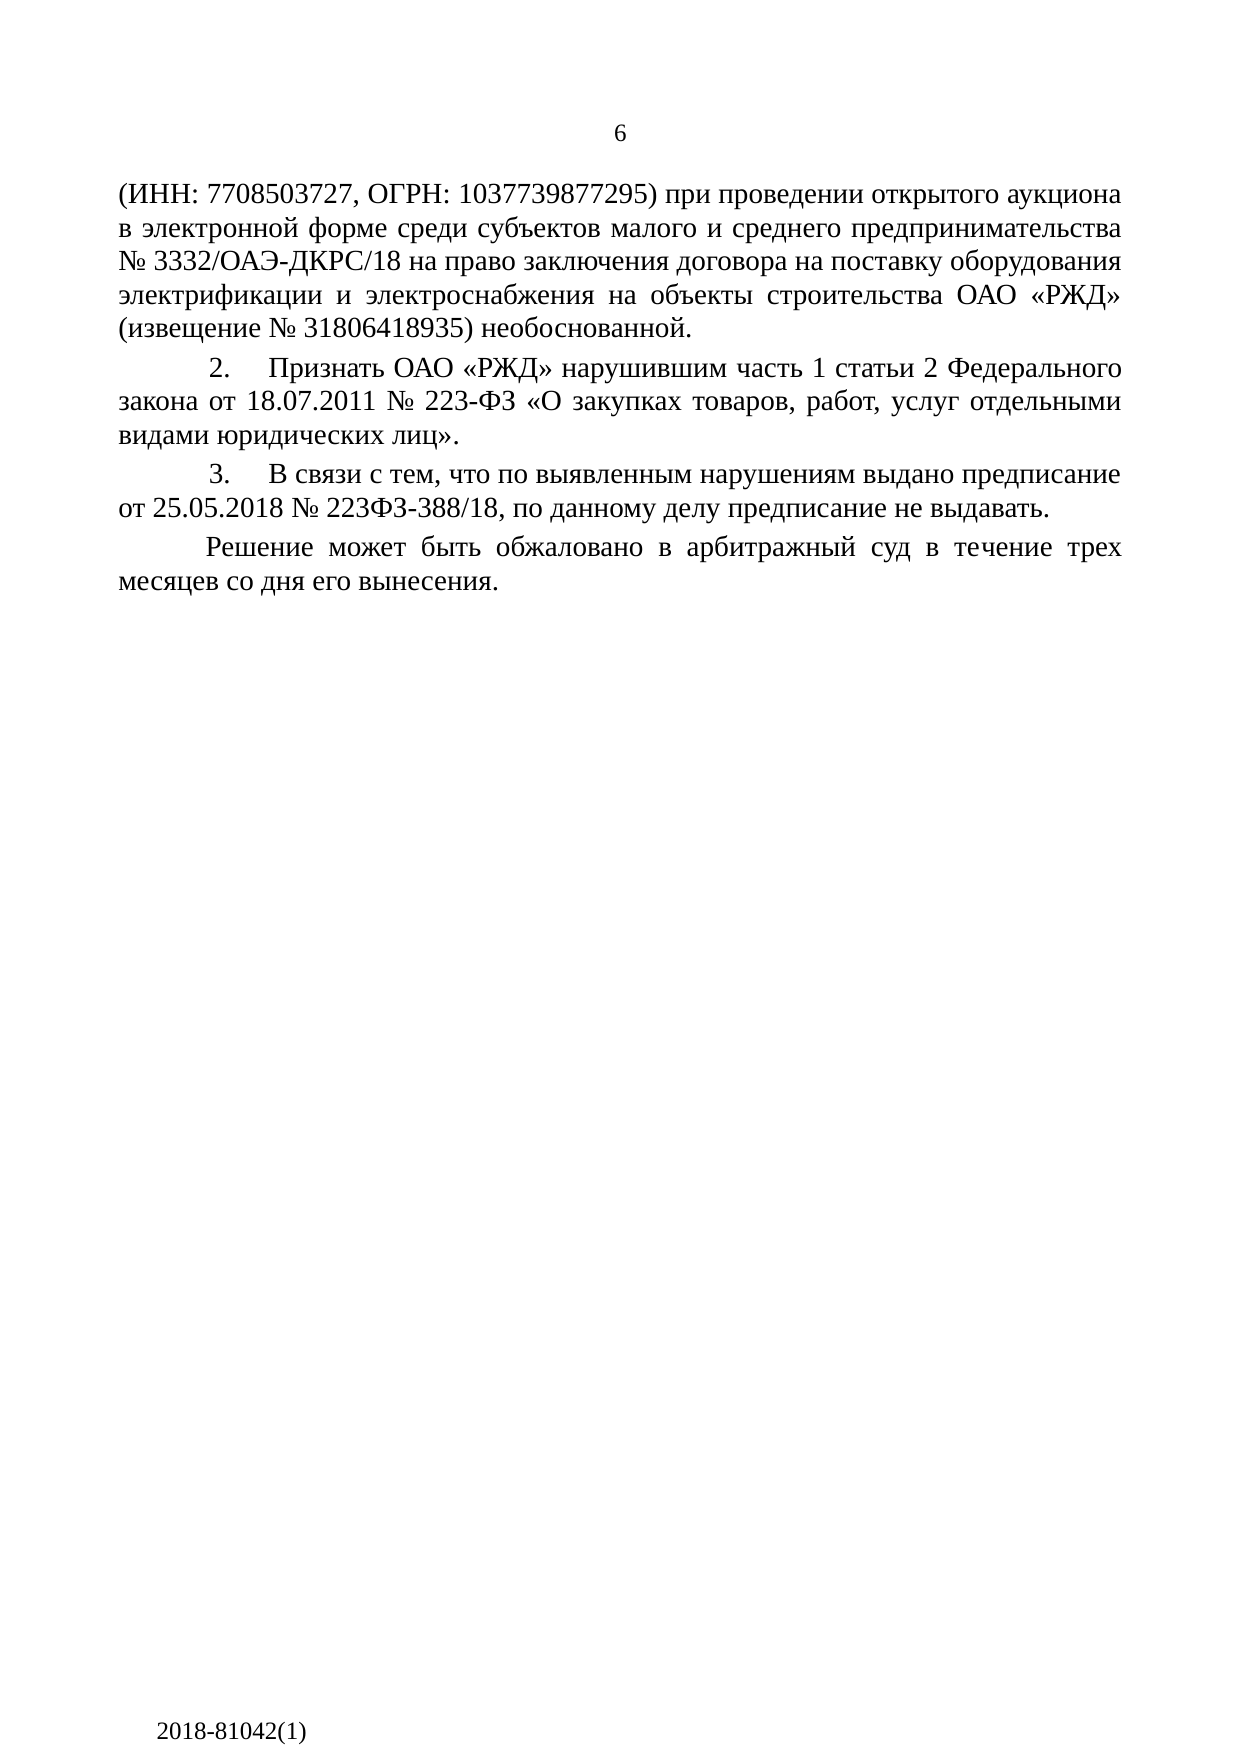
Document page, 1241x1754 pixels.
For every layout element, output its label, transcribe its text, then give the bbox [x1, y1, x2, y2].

list (ИНН: 7708503727, ОГРН: 1037739877295) при проведении открытого аукциона в электронной форме среди субъектов малого и среднего предпринимательства № 3332/ОАЭ-ДКРС/18 на право заключения договора на поставку оборудования электрификации и электроснабжения на объекты строительства ОАО «РЖД» (извещение № 31806418935) необоснованной. [118, 176, 1122, 344]
list В связи с тем, что по выявленным нарушениям выдано предписание от 25.05.2018 № 223ФЗ-388/18, по данному делу предписание не выдавать. [118, 457, 1122, 524]
list Признать ОАО «РЖД» нарушившим часть 1 статьи 2 Федерального закона от 18.07.2011 № 223-ФЗ «О закупках товаров, работ, услуг отдельными видами юридических лиц». [118, 350, 1122, 451]
text Решение может быть обжаловано в арбитражный суд в течение трех месяцев со дня его вынесения. [118, 529, 1122, 597]
